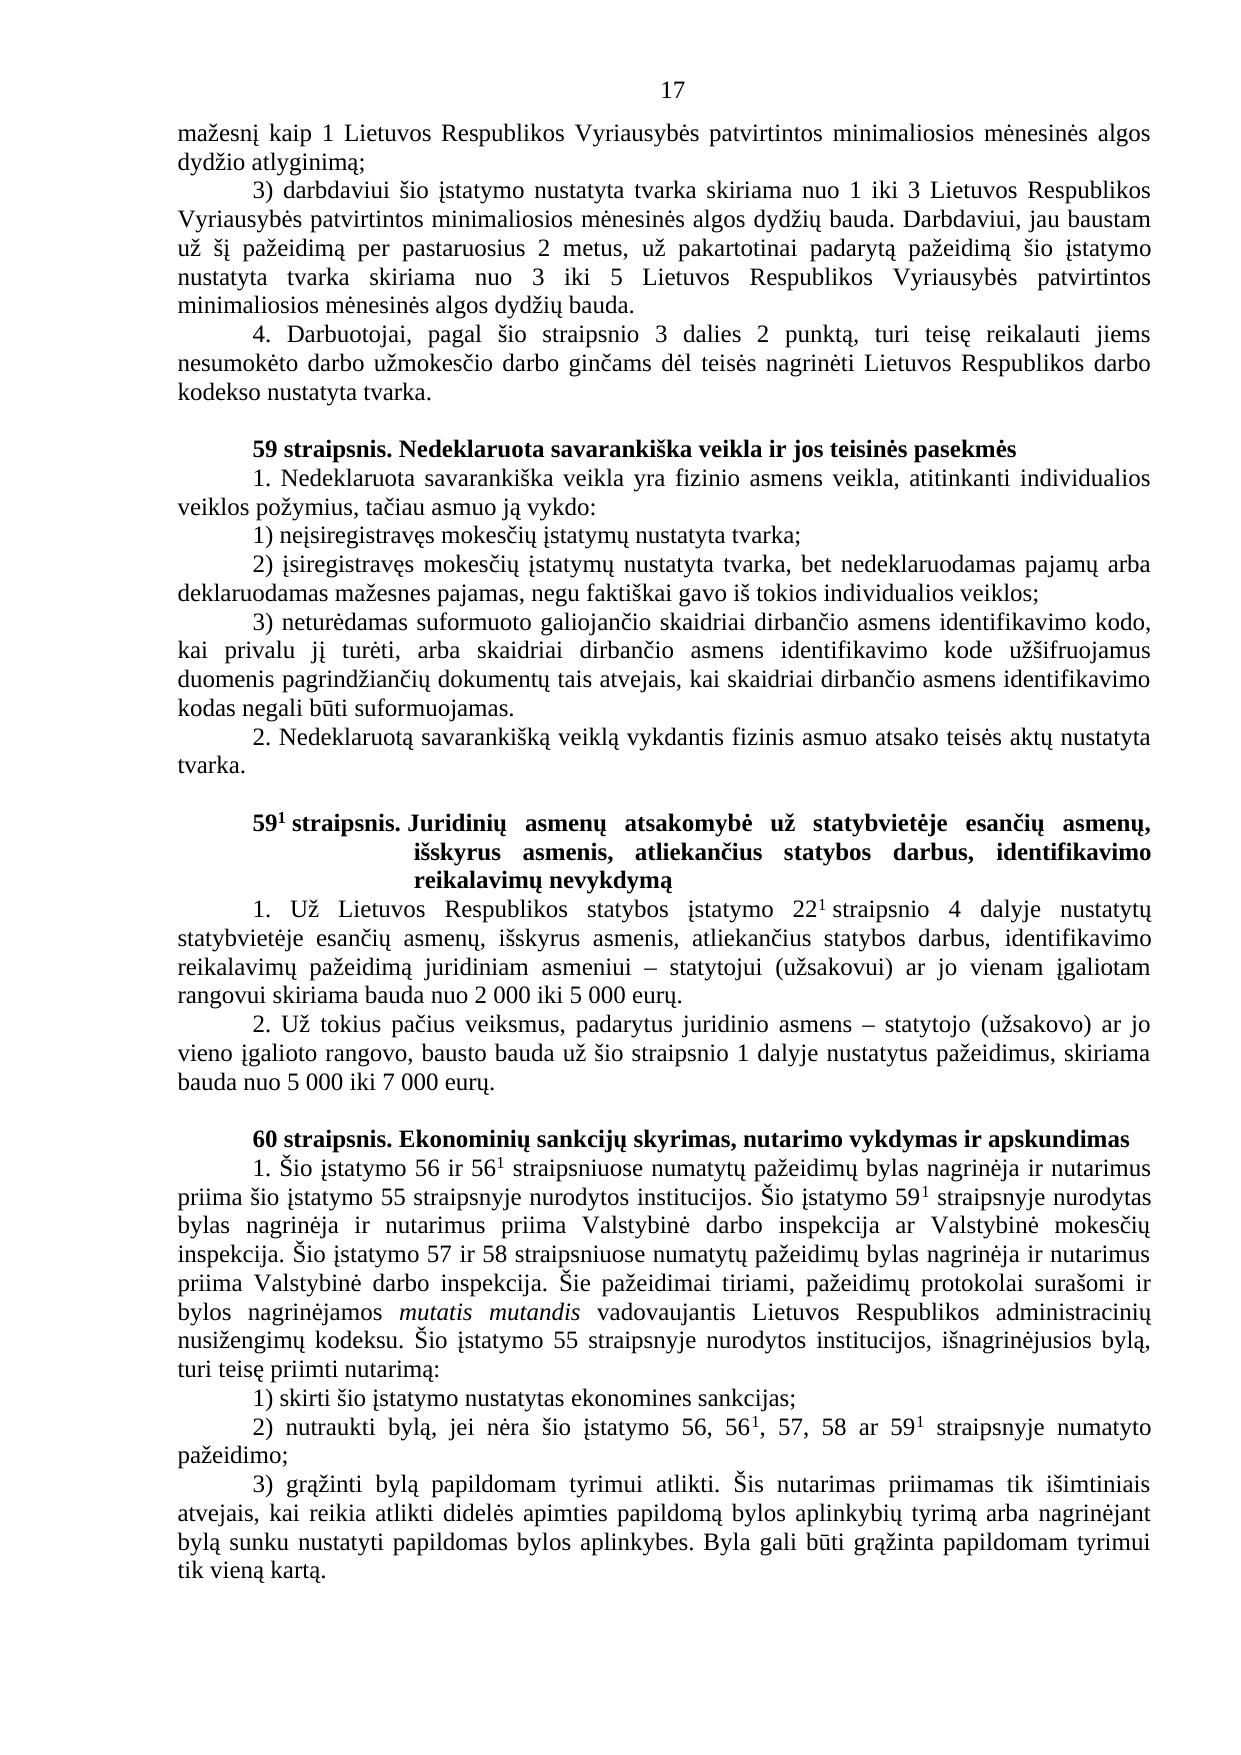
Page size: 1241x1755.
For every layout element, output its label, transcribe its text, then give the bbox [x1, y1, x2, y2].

text 2. Nedeklaruotą savarankišką veiklą vykdantis fizinis asmuo atsako teisės aktų nustatyta tvarka. [177, 722, 1152, 779]
text 1. Nedeklaruota savarankiška veikla yra fizinio asmens veikla, atitinkanti individualios veiklos požymius, tačiau asmuo ją vykdo: [177, 463, 1152, 521]
text 3) neturėdamas suformuoto galiojančio skaidriai dirbančio asmens identifikavimo kodo, kai privalu jį turėti, arba skaidriai dirbančio asmens identifikavimo kode užšifruojamus duomenis pagrindžiančių dokumentų tais atvejais, kai skaidriai dirbančio asmens identifikavimo kodas negali būti suformuojamas. [177, 607, 1152, 722]
text 2. Už tokius pačius veiksmus, padarytus juridinio asmens – statytojo (užsakovo) ar jo vieno įgalioto rangovo, bausto bauda už šio straipsnio 1 dalyje nustatytus pažeidimus, skiriama bauda nuo 5 000 iki 7 000 eurų. [177, 1009, 1152, 1096]
text 2) nutraukti bylą, jei nėra šio įstatymo 56, 561, 57, 58 ar 591 straipsnyje numatyto pažeidimo; [177, 1412, 1152, 1469]
text 1. Už Lietuvos Respublikos statybos įstatymo 221 straipsnio 4 dalyje nustatytų statybvietėje esančių asmenų, išskyrus asmenis, atliekančius statybos darbus, identifikavimo reikalavimų pažeidimą juridiniam asmeniui – statytojui (užsakovui) ar jo vienam įgaliotam rangovui skiriama bauda nuo 2 000 iki 5 000 eurų. [177, 894, 1152, 1009]
text 591 straipsnis. Juridinių asmenų atsakomybė už statybvietėje esančių asmenų, išskyrus asmenis, atliekančius statybos darbus, identifikavimo reikalavimų nevykdymą [252, 808, 1152, 894]
text 4. Darbuotojai, pagal šio straipsnio 3 dalies 2 punktą, turi teisę reikalauti jiems nesumokėto darbo užmokesčio darbo ginčams dėl teisės nagrinėti Lietuvos Respublikos darbo kodekso nustatyta tvarka. [177, 319, 1152, 406]
text 1. Šio įstatymo 56 ir 561 straipsniuose numatytų pažeidimų bylas nagrinėja ir nutarimus priima šio įstatymo 55 straipsnyje nurodytos institucijos. Šio įstatymo 591 straipsnyje nurodytas bylas nagrinėja ir nutarimus priima Valstybinė darbo inspekcija ar Valstybinė mokesčių inspekcija. Šio įstatymo 57 ir 58 straipsniuose numatytų pažeidimų bylas nagrinėja ir nutarimus priima Valstybinė darbo inspekcija. Šie pažeidimai tiriami, pažeidimų protokolai surašomi ir bylos nagrinėjamos mutatis mutandis vadovaujantis Lietuvos Respublikos administracinių nusižengimų kodeksu. Šio įstatymo 55 straipsnyje nurodytos institucijos, išnagrinėjusios bylą, turi teisę priimti nutarimą: [177, 1153, 1152, 1383]
text 60 straipsnis. Ekonominių sankcijų skyrimas, nutarimo vykdymas ir apskundimas [252, 1124, 1152, 1153]
text mažesnį kaip 1 Lietuvos Respublikos Vyriausybės patvirtintos minimaliosios mėnesinės algos dydžio atlyginimą; [177, 118, 1152, 176]
text 1) skirti šio įstatymo nustatytas ekonomines sankcijas; [177, 1383, 1152, 1412]
text 3) grąžinti bylą papildomam tyrimui atlikti. Šis nutarimas priimamas tik išimtiniais atvejais, kai reikia atlikti didelės apimties papildomą bylos aplinkybių tyrimą arba nagrinėjant bylą sunku nustatyti papildomas bylos aplinkybes. Byla gali būti grąžinta papildomam tyrimui tik vieną kartą. [177, 1469, 1152, 1584]
text 59 straipsnis. Nedeklaruota savarankiška veikla ir jos teisinės pasekmės [177, 434, 1152, 463]
text 1) neįsiregistravęs mokesčių įstatymų nustatyta tvarka; [177, 521, 1152, 549]
text 3) darbdaviui šio įstatymo nustatyta tvarka skiriama nuo 1 iki 3 Lietuvos Respublikos Vyriausybės patvirtintos minimaliosios mėnesinės algos dydžių bauda. Darbdaviui, jau baustam už šį pažeidimą per pastaruosius 2 metus, už pakartotinai padarytą pažeidimą šio įstatymo nustatyta tvarka skiriama nuo 3 iki 5 Lietuvos Respublikos Vyriausybės patvirtintos minimaliosios mėnesinės algos dydžių bauda. [177, 176, 1152, 319]
text 2) įsiregistravęs mokesčių įstatymų nustatyta tvarka, bet nedeklaruodamas pajamų arba deklaruodamas mažesnes pajamas, negu faktiškai gavo iš tokios individualios veiklos; [177, 549, 1152, 607]
